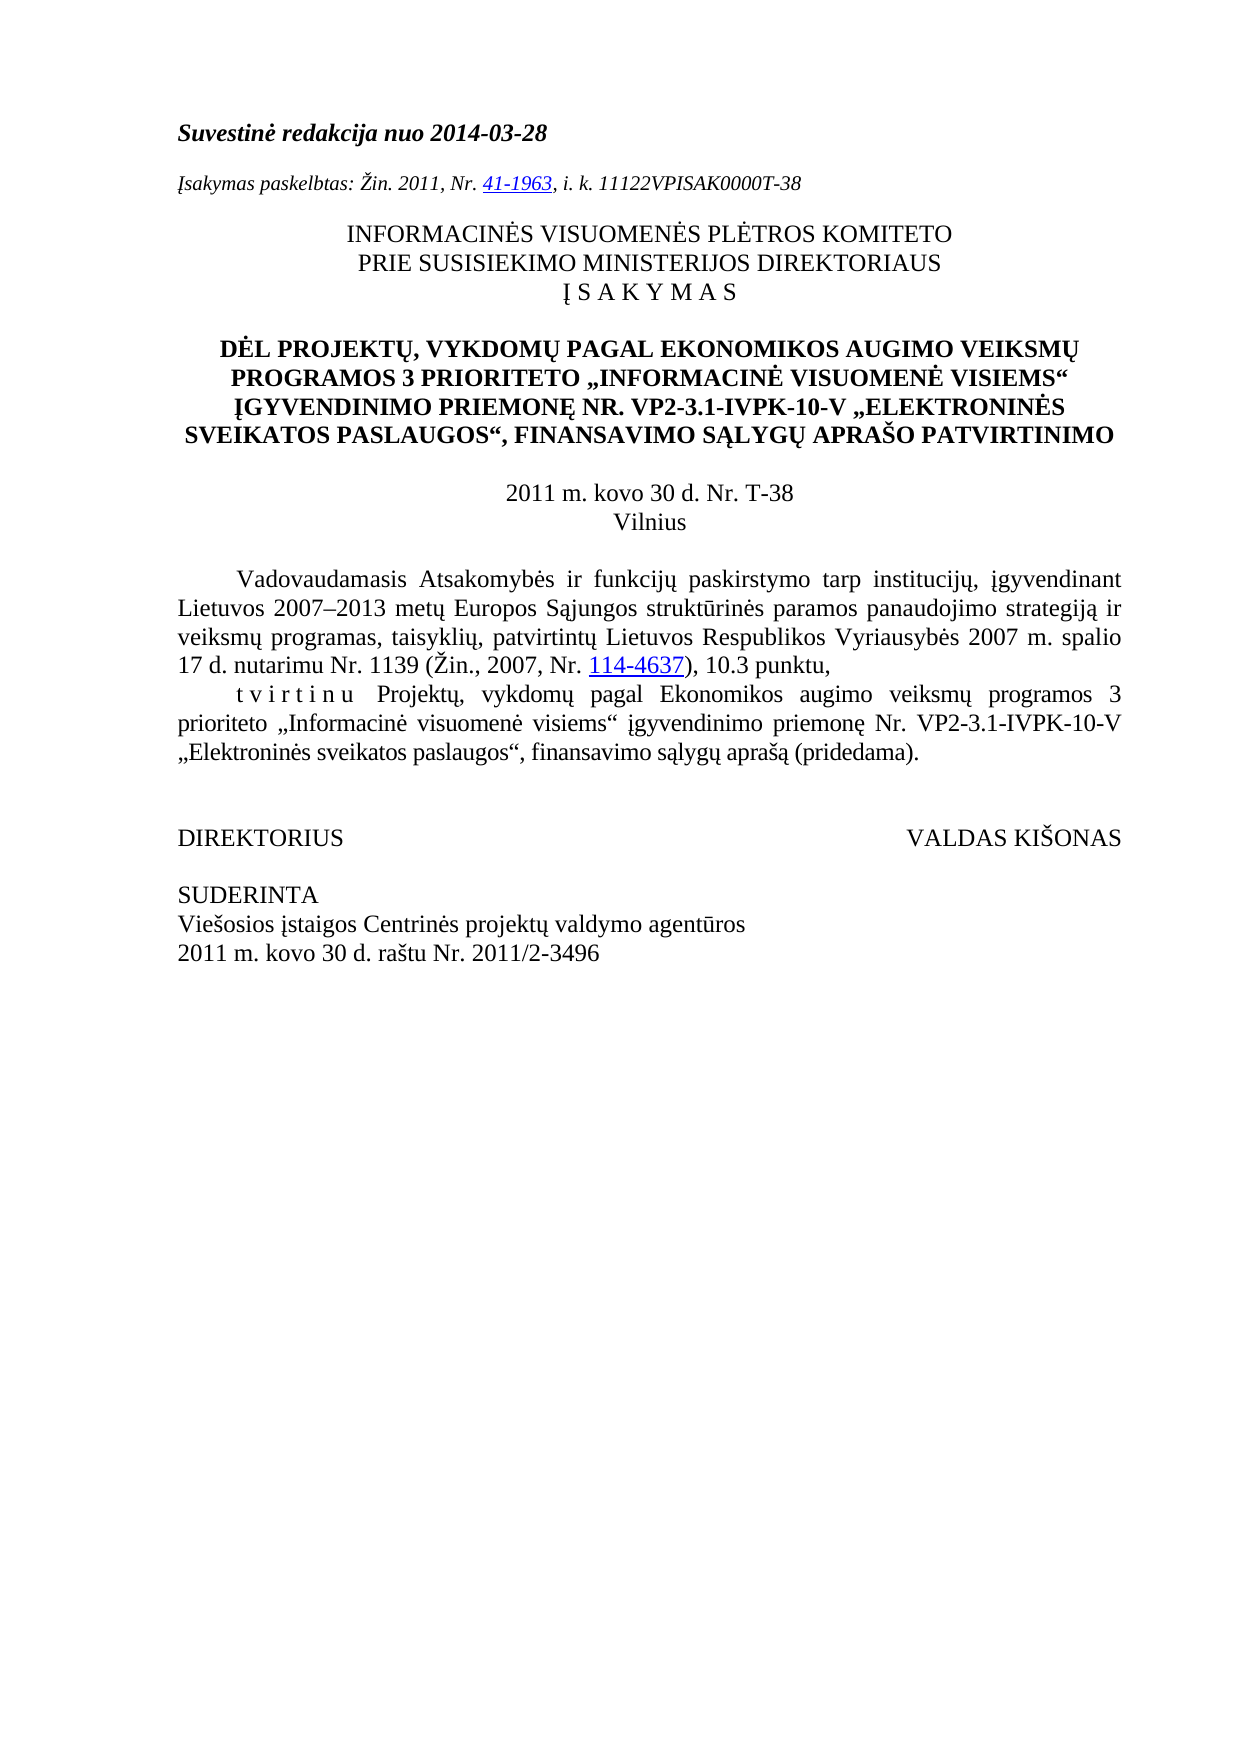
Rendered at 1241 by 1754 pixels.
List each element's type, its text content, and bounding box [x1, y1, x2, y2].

text Suvestinė redakcija nuo 2014-03-28 [177, 118, 1122, 147]
text Vadovaudamasis Atsakomybės ir funkcijų paskirstymo tarp institucijų, įgyvendinant Lietuvos 2007–2013 metų Europos Sąjungos struktūrinės paramos panaudojimo strategiją ir veiksmų programas, taisyklių, patvirtintų Lietuvos Respublikos Vyriausybės 2007 m. spalio 17 d. nutarimu Nr. 1139 (Žin., 2007, Nr. 114-4637), 10.3 punktu, [177, 564, 1122, 679]
text PRIE SUSISIEKIMO MINISTERIJOS DIREKTORIAUS [177, 248, 1122, 277]
text Viešosios įstaigos Centrinės projektų valdymo agentūros [177, 909, 1122, 938]
text Vilnius [177, 507, 1122, 535]
text 2011 m. kovo 30 d. Nr. T-38 [177, 478, 1122, 507]
text tvirtinu Projektų, vykdomų pagal Ekonomikos augimo veiksmų programos 3 prioriteto „Informacinė visuomenė visiems“ įgyvendinimo priemonę Nr. VP2-3.1-IVPK-10-V „Elektroninės sveikatos paslaugos“, finansavimo sąlygų aprašą (pridedama). [177, 679, 1122, 765]
text INFORMACINĖS VISUOMENĖS PLĖTROS KOMITETO [177, 219, 1122, 248]
text SUDERINTA [177, 880, 1122, 909]
text Įsakymas paskelbtas: Žin. 2011, Nr. 41-1963, i. k. 11122VPISAK0000T-38 [177, 171, 1122, 195]
text DĖL projektŲ, VYKDOMŲ pagal Ekonomikos augimo veiksmų programos 3 PRIORITETo „INFORMACINĖ VISUOMENĖ VISIEMS“ ĮGYVENDINIMO PRIEMONĘ Nr. VP2-3.1-IVPK-10-V „ELEKTRONINĖS SVEIKATOS PASLAUGOS“, FINANSAVIMO SĄLYGŲ APRAŠo PATVIRTINIMO [177, 334, 1122, 449]
text 2011 m. kovo 30 d. raštu Nr. 2011/2-3496 [177, 938, 1122, 967]
text ĮSAKYMAS [177, 277, 1122, 305]
text Direktorius Valdas Kišonas [177, 823, 1122, 852]
